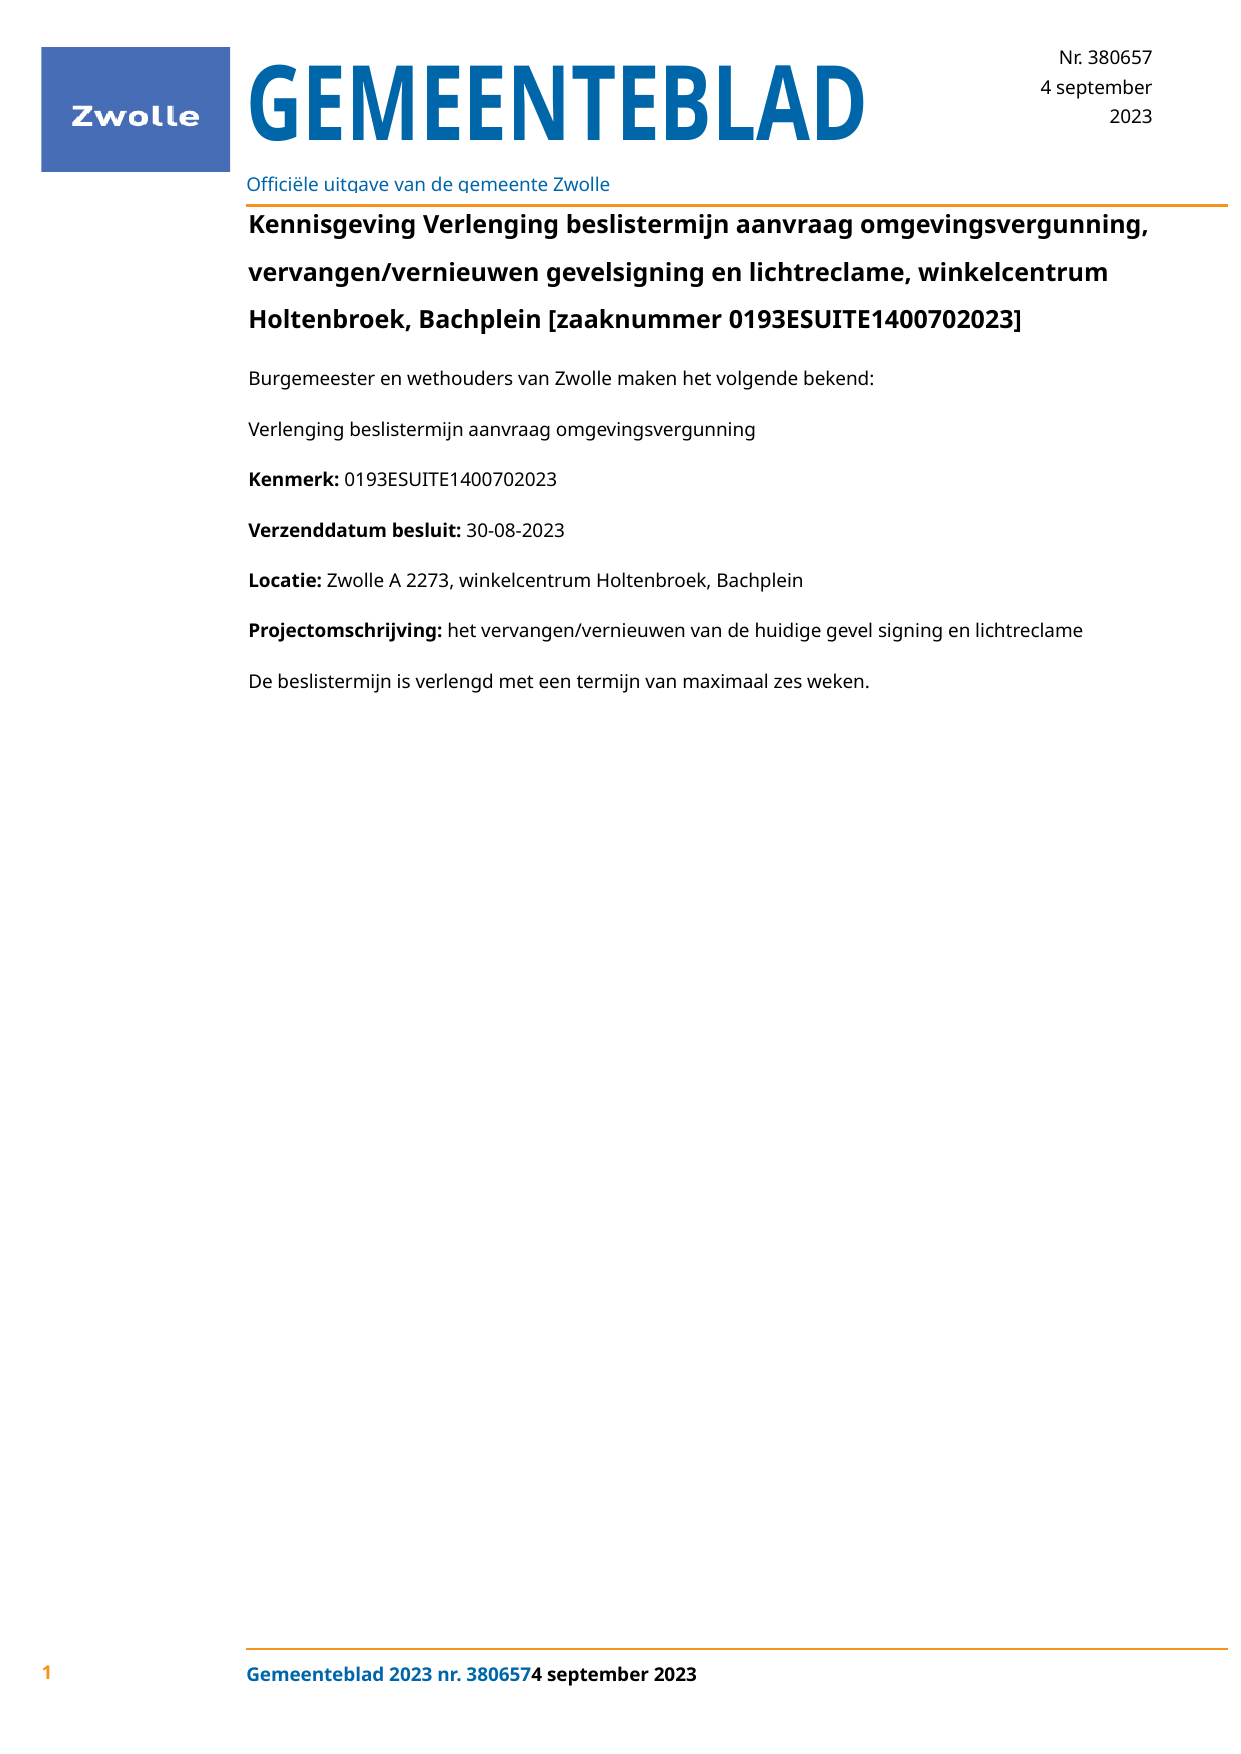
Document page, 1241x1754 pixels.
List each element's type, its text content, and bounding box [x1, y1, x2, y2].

text Verlenging beslistermijn aanvraag omgevingsvergunning [248, 416, 1152, 442]
text Locatie: Zwolle A 2273, winkelcentrum Holtenbroek, Bachplein [248, 567, 1152, 593]
text Kenmerk: 0193ESUITE1400702023 [248, 466, 1152, 492]
text Burgemeester en wethouders van Zwolle maken het volgende bekend: [248, 366, 1152, 391]
text Verzenddatum besluit: 30-08-2023 [248, 517, 1152, 542]
text De beslistermijn is verlengd met een termijn van maximaal zes weken. [248, 668, 1152, 694]
text Projectomschrijving: het vervangen/vernieuwen van de huidige gevel signing en lichtreclame [248, 618, 1152, 643]
picture [41, 47, 231, 172]
text Kennisgeving Verlenging beslistermijn aanvraag omgevingsvergunning, vervangen/vernieuwen gevelsigning en lichtreclame, winkelcentrum Holtenbroek, Bachplein [zaaknummer 0193ESUITE1400702023] [248, 207, 1152, 336]
